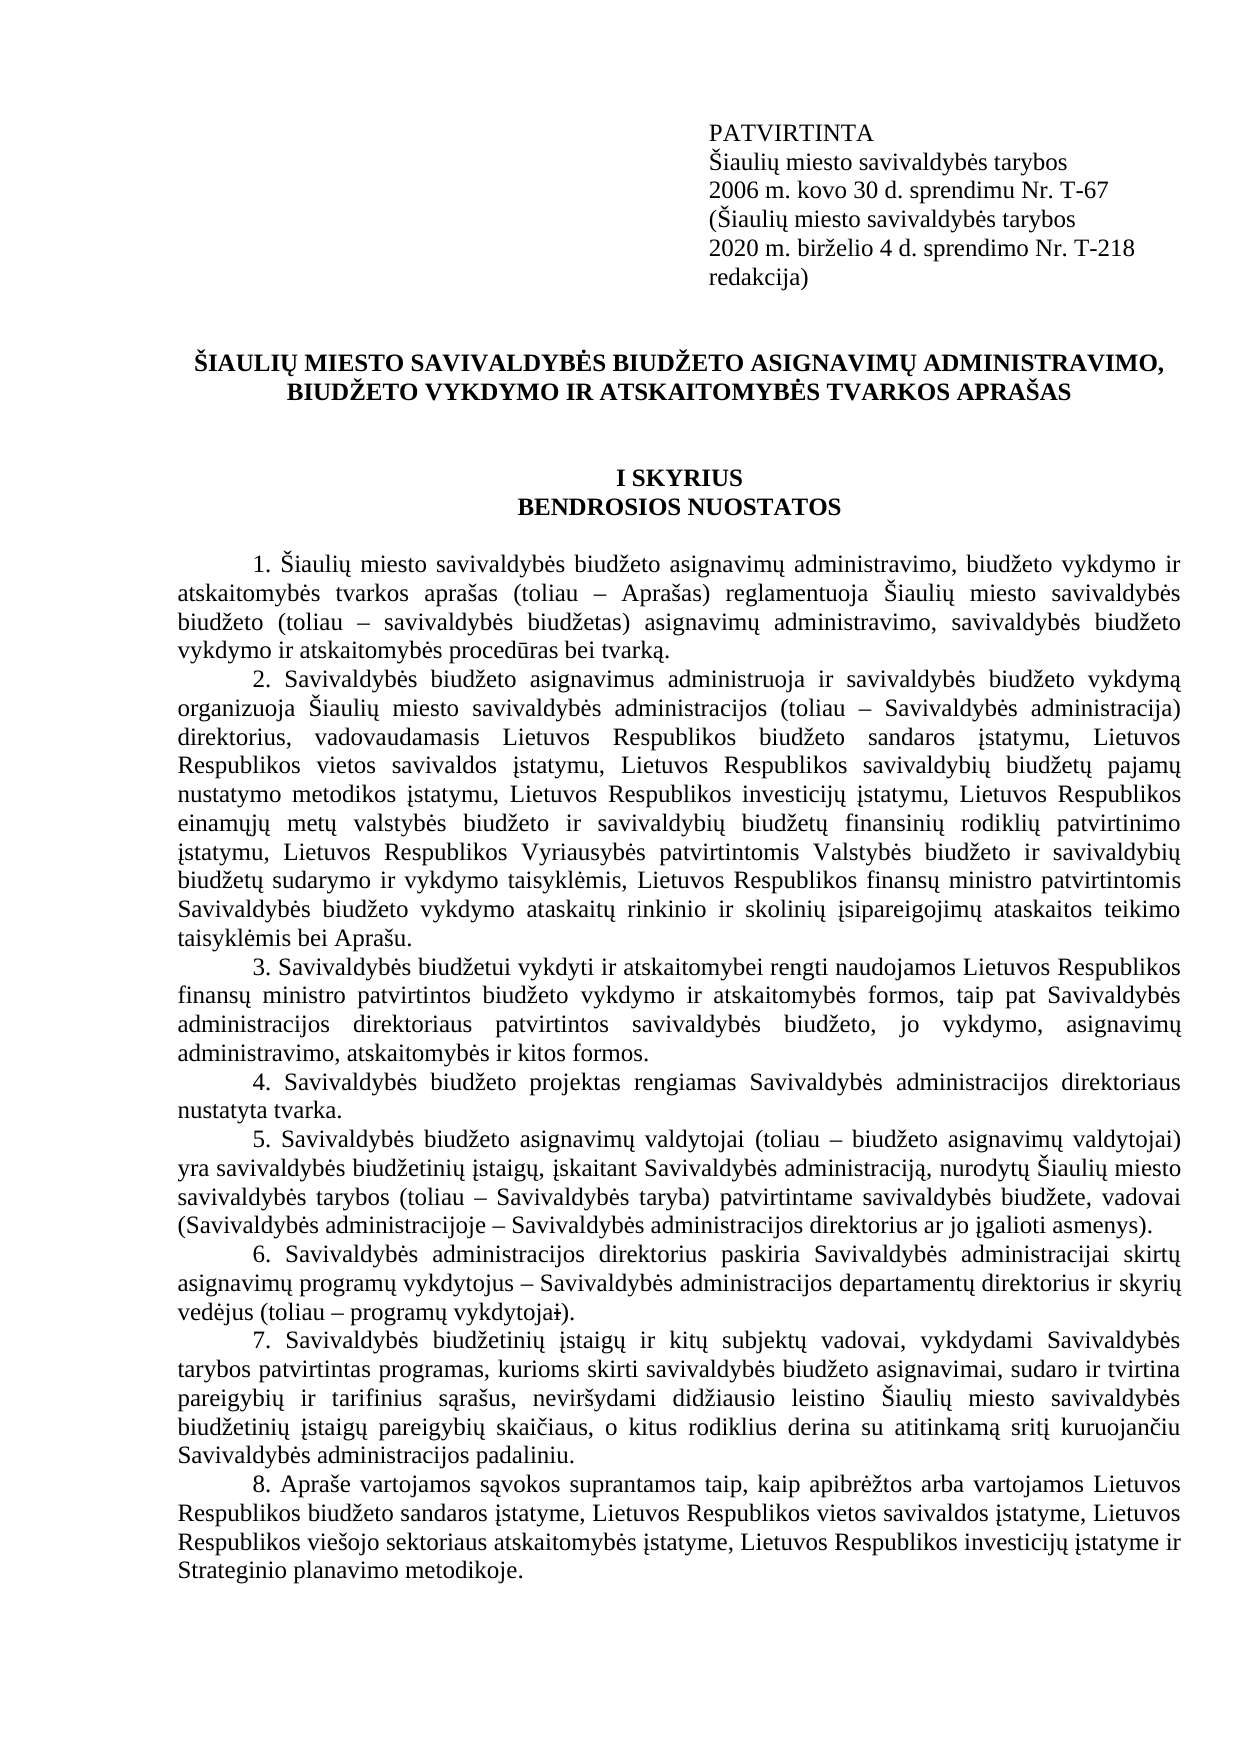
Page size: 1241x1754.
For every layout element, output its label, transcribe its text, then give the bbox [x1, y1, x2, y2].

text 2006 m. kovo 30 d. sprendimu Nr. T-67 [709, 176, 1181, 204]
text 4. Savivaldybės biudžeto projektas rengiamas Savivaldybės administracijos direktoriaus nustatyta tvarka. [177, 1067, 1181, 1124]
text 8. Apraše vartojamos sąvokos suprantamos taip, kaip apibrėžtos arba vartojamos Lietuvos Respublikos biudžeto sandaros įstatyme, Lietuvos Respublikos vietos savivaldos įstatyme, Lietuvos Respublikos viešojo sektoriaus atskaitomybės įstatyme, Lietuvos Respublikos investicijų įstatyme ir Strateginio planavimo metodikoje. [177, 1469, 1181, 1584]
text Šiaulių miesto savivaldybės tarybos [709, 147, 1181, 176]
text ŠIAULIŲ MIESTO SAVIVALDYBĖS BIUDŽETO ASIGNAVIMŲ ADMINISTRAVIMO, BIUDŽETO VYKDYMO IR ATSKAITOMYBĖS TVARKOS APRAŠAS [177, 348, 1181, 406]
text 7. Savivaldybės biudžetinių įstaigų ir kitų subjektų vadovai, vykdydami Savivaldybės tarybos patvirtintas programas, kurioms skirti savivaldybės biudžeto asignavimai, sudaro ir tvirtina pareigybių ir tarifinius sąrašus, neviršydami didžiausio leistino Šiaulių miesto savivaldybės biudžetinių įstaigų pareigybių skaičiaus, o kitus rodiklius derina su atitinkamą sritį kuruojančiu Savivaldybės administracijos padaliniu. [177, 1326, 1181, 1469]
text 3. Savivaldybės biudžetui vykdyti ir atskaitomybei rengti naudojamos Lietuvos Respublikos finansų ministro patvirtintos biudžeto vykdymo ir atskaitomybės formos, taip pat Savivaldybės administracijos direktoriaus patvirtintos savivaldybės biudžeto, jo vykdymo, asignavimų administravimo, atskaitomybės ir kitos formos. [177, 952, 1181, 1067]
text BENDROSIOS NUOSTATOS [177, 492, 1181, 521]
text (Šiaulių miesto savivaldybės tarybos [709, 204, 1181, 233]
text PATVIRTINTA [709, 118, 1181, 147]
text I SKYRIUS [177, 463, 1181, 492]
text 2020 m. birželio 4 d. sprendimo Nr. T-218 [709, 233, 1181, 262]
text 1. Šiaulių miesto savivaldybės biudžeto asignavimų administravimo, biudžeto vykdymo ir atskaitomybės tvarkos aprašas (toliau – Aprašas) reglamentuoja Šiaulių miesto savivaldybės biudžeto (toliau – savivaldybės biudžetas) asignavimų administravimo, savivaldybės biudžeto vykdymo ir atskaitomybės procedūras bei tvarką. [177, 549, 1181, 664]
text 6. Savivaldybės administracijos direktorius paskiria Savivaldybės administracijai skirtų asignavimų programų vykdytojus – Savivaldybės administracijos departamentų direktorius ir skyrių vedėjus (toliau – programų vykdytojai). [177, 1239, 1181, 1326]
text 2. Savivaldybės biudžeto asignavimus administruoja ir savivaldybės biudžeto vykdymą organizuoja Šiaulių miesto savivaldybės administracijos (toliau – Savivaldybės administracija) direktorius, vadovaudamasis Lietuvos Respublikos biudžeto sandaros įstatymu, Lietuvos Respublikos vietos savivaldos įstatymu, Lietuvos Respublikos savivaldybių biudžetų pajamų nustatymo metodikos įstatymu, Lietuvos Respublikos investicijų įstatymu, Lietuvos Respublikos einamųjų metų valstybės biudžeto ir savivaldybių biudžetų finansinių rodiklių patvirtinimo įstatymu, Lietuvos Respublikos Vyriausybės patvirtintomis Valstybės biudžeto ir savivaldybių biudžetų sudarymo ir vykdymo taisyklėmis, Lietuvos Respublikos finansų ministro patvirtintomis Savivaldybės biudžeto vykdymo ataskaitų rinkinio ir skolinių įsipareigojimų ataskaitos teikimo taisyklėmis bei Aprašu. [177, 664, 1181, 952]
text 5. Savivaldybės biudžeto asignavimų valdytojai (toliau – biudžeto asignavimų valdytojai) yra savivaldybės biudžetinių įstaigų, įskaitant Savivaldybės administraciją, nurodytų Šiaulių miesto savivaldybės tarybos (toliau – Savivaldybės taryba) patvirtintame savivaldybės biudžete, vadovai (Savivaldybės administracijoje – Savivaldybės administracijos direktorius ar jo įgalioti asmenys). [177, 1124, 1181, 1239]
text redakcija) [709, 262, 1181, 291]
